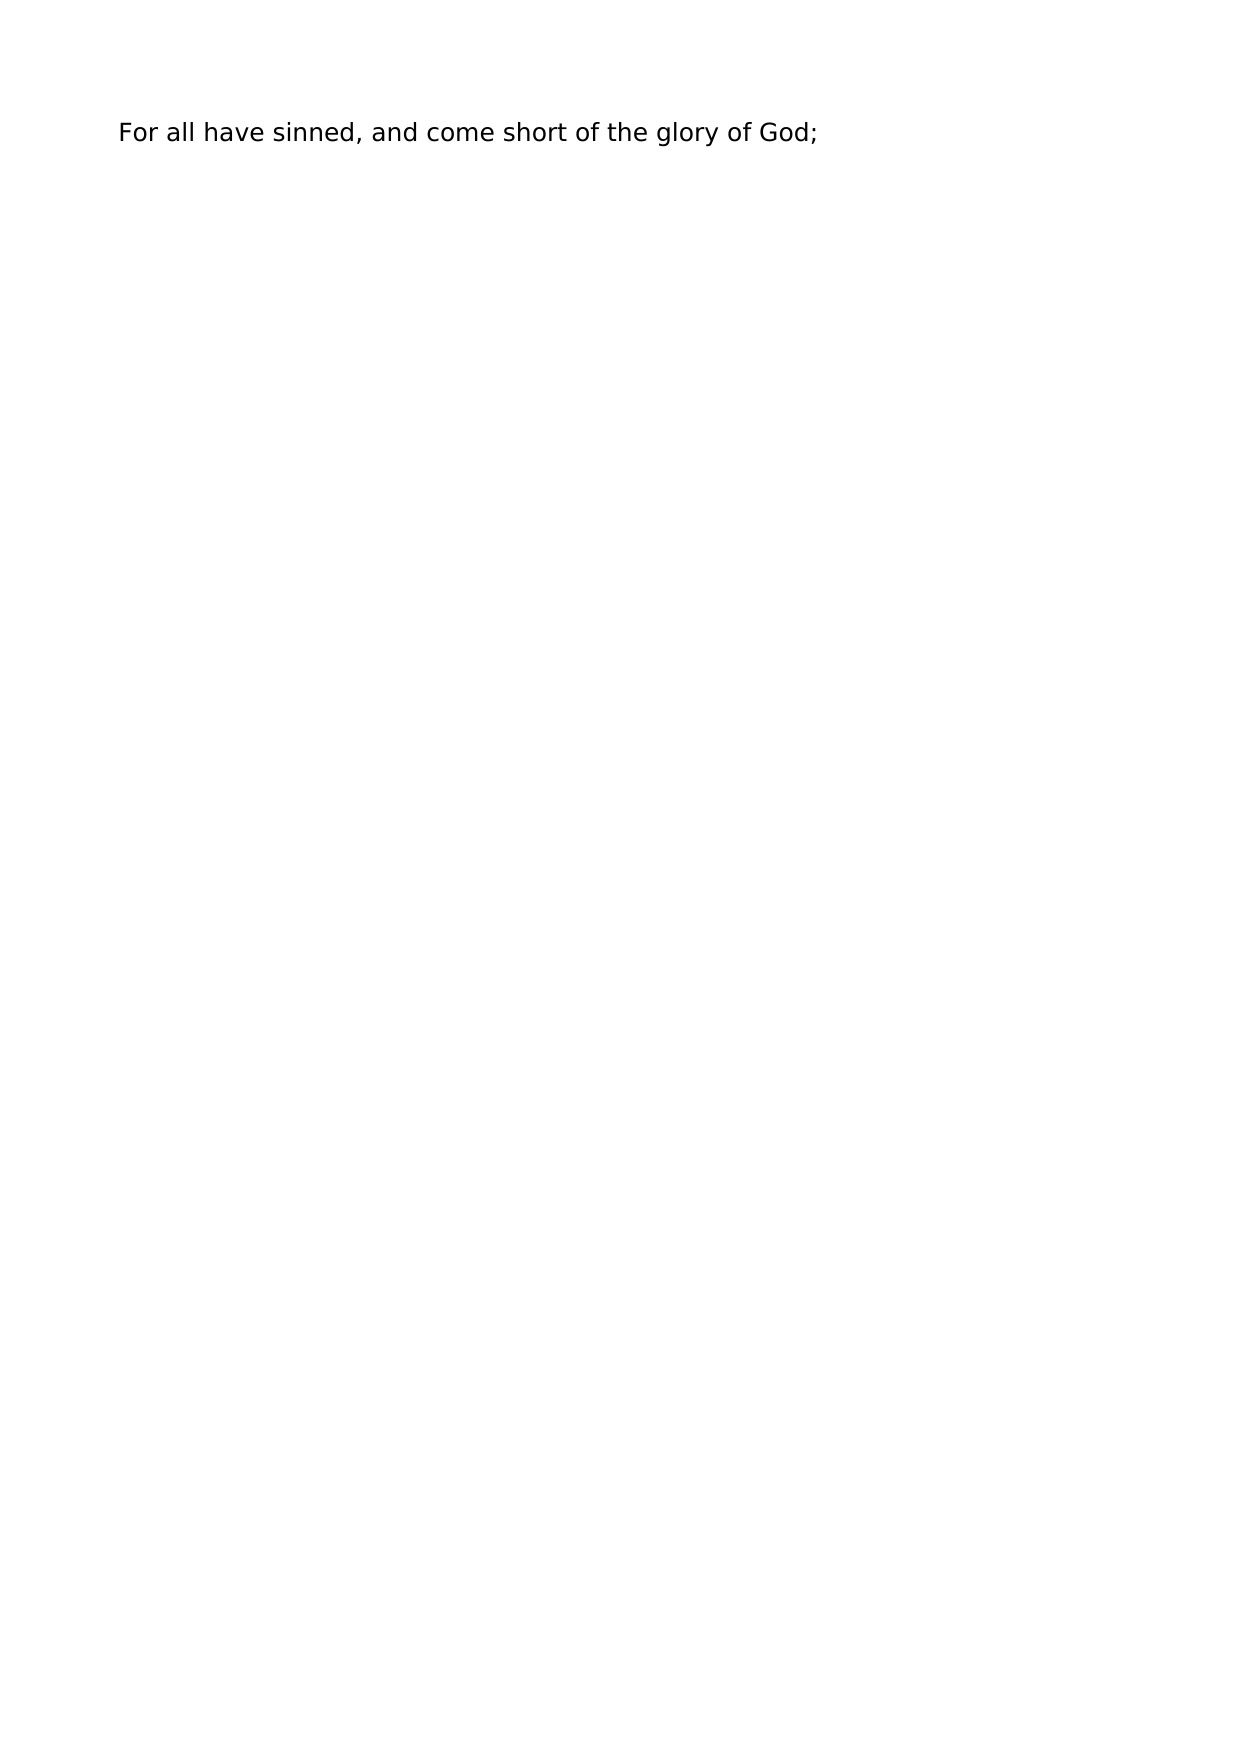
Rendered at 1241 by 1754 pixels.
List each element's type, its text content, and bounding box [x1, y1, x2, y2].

text For all have sinned, and come short of the glory of God; [118, 118, 1122, 147]
